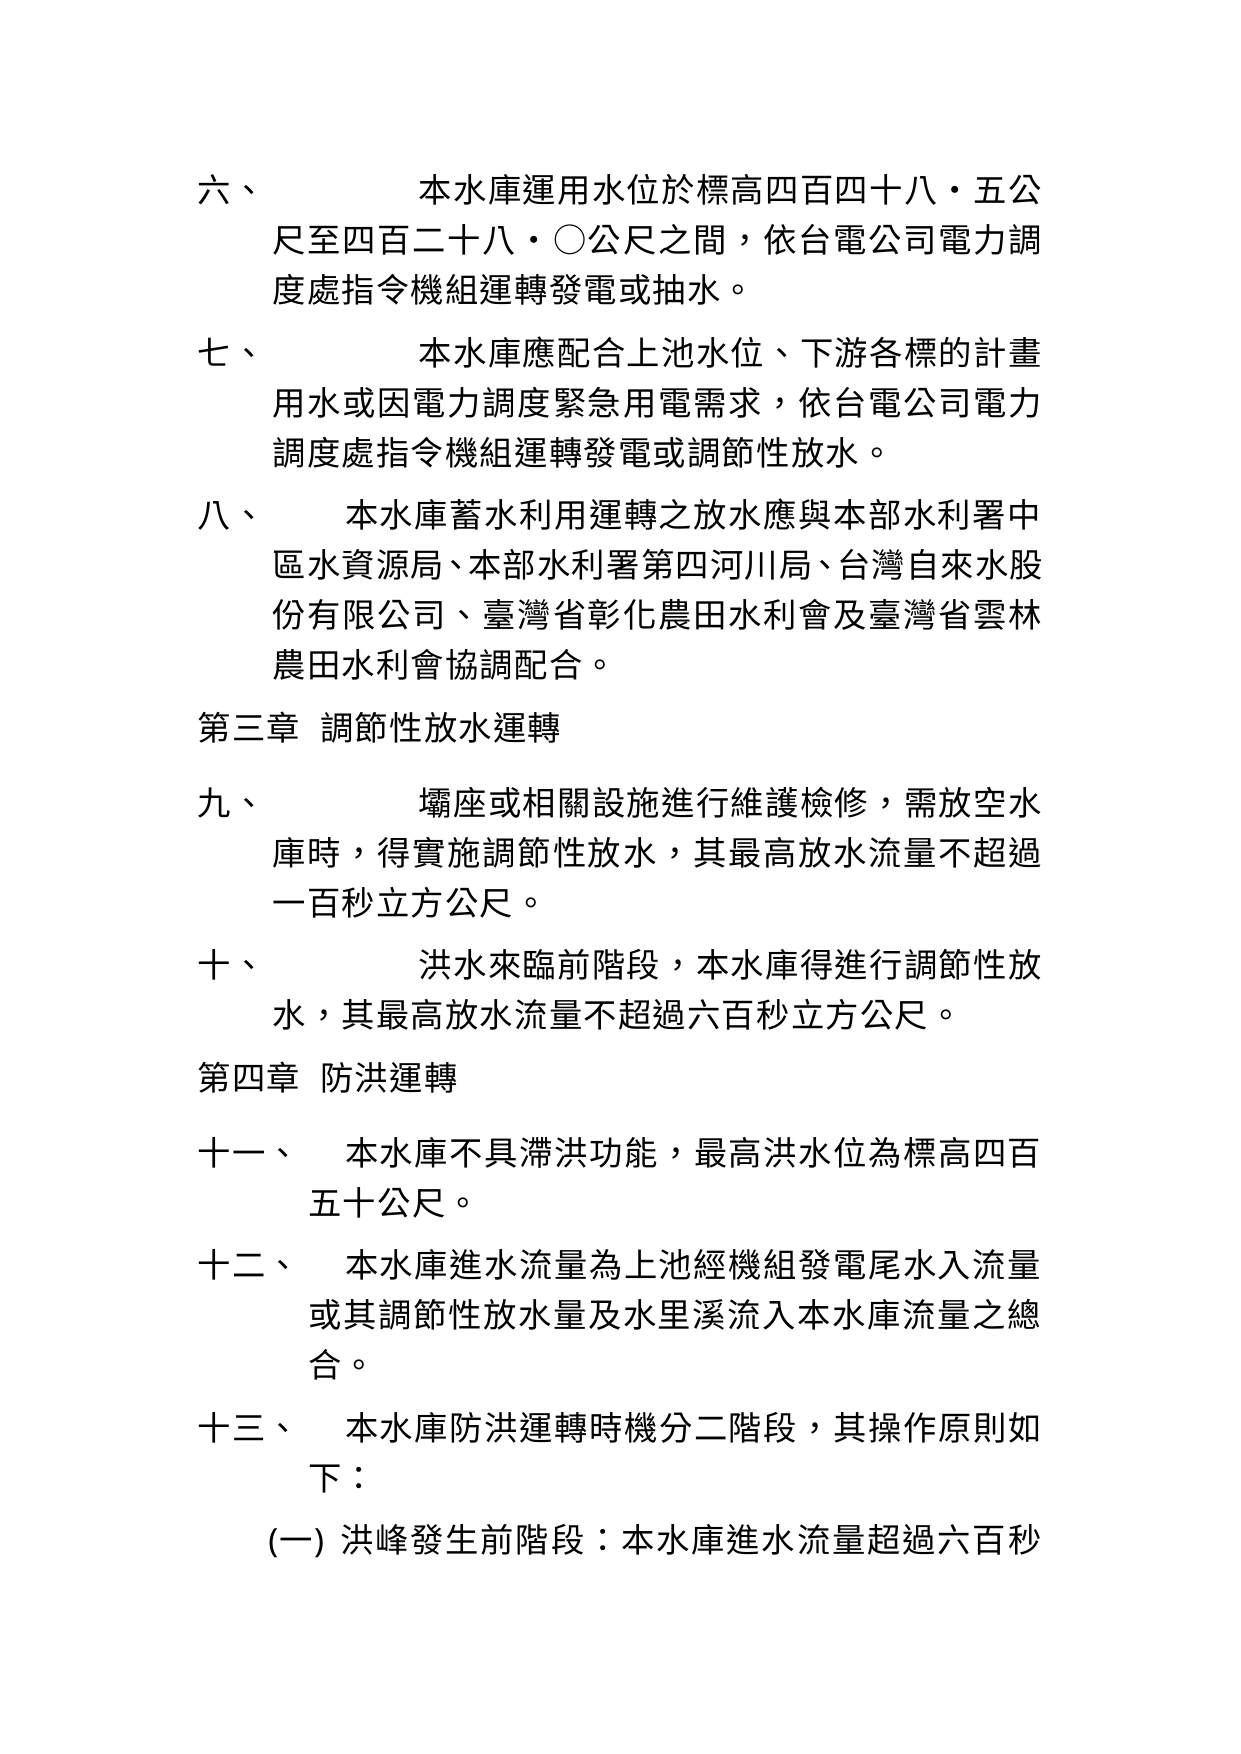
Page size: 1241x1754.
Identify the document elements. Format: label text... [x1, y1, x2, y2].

list 本水庫不具滯洪功能，最高洪水位為標高四百五十公尺。 [197, 1125, 1043, 1225]
subtitle 第四章 防洪運轉 [197, 1050, 1043, 1100]
list 本水庫進水流量為上池經機組發電尾水入流量或其調節性放水量及水里溪流入本水庫流量之總合。 [197, 1238, 1043, 1388]
list 洪水來臨前階段，本水庫得進行調節性放水，其最高放水流量不超過六百秒立方公尺。 [197, 938, 1043, 1038]
list 壩座或相關設施進行維護檢修，需放空水庫時，得實施調節性放水，其最高放水流量不超過一百秒立方公尺。 [197, 775, 1043, 925]
list 本水庫蓄水利用運轉之放水應與本部水利署中區水資源局、本部水利署第四河川局、台灣自來水股份有限公司、臺灣省彰化農田水利會及臺灣省雲林農田水利會協調配合。 [197, 488, 1043, 688]
list 本水庫運用水位於標高四百四十八‧五公尺至四百二十八‧○公尺之間，依台電公司電力調度處指令機組運轉發電或抽水。 [197, 163, 1043, 313]
list 本水庫應配合上池水位、下游各標的計畫用水或因電力調度緊急用電需求，依台電公司電力調度處指令機組運轉發電或調節性放水。 [197, 325, 1043, 475]
list 洪峰發生前階段：本水庫進水流量超過六百秒 [268, 1513, 1043, 1563]
subtitle 第三章 調節性放水運轉 [197, 700, 1043, 750]
list 本水庫防洪運轉時機分二階段，其操作原則如下： [197, 1400, 1043, 1500]
